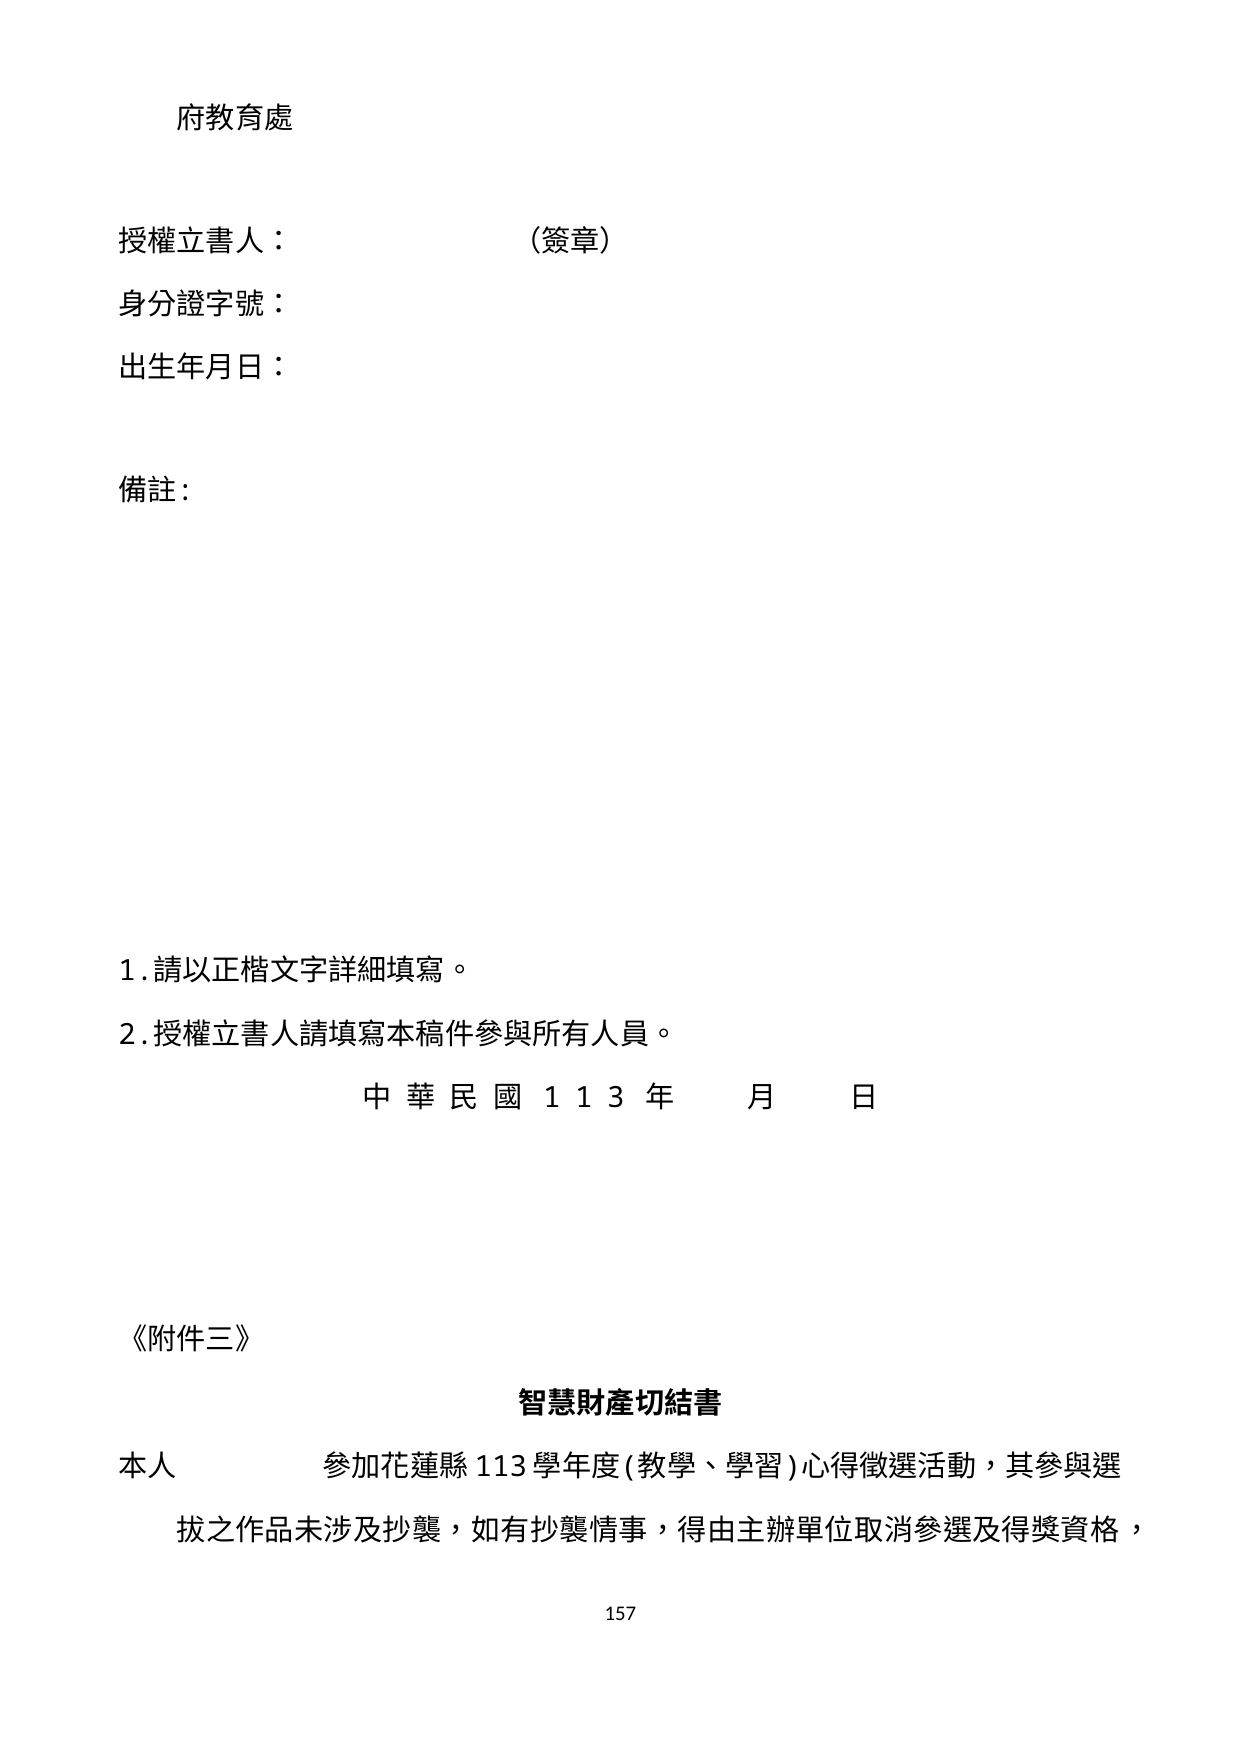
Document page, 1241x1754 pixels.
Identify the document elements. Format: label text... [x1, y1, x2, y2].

subtitle 備註: [118, 467, 1122, 509]
subtitle 府教育處 [118, 94, 1122, 136]
subtitle 2.授權立書人請填寫本稿件參與所有人員。 [118, 1010, 1122, 1053]
subtitle 本人 參加花蓮縣113學年度(教學、學習)心得徵選活動，其參與選拔之作品未涉及抄襲，如有抄襲情事，得由主辦單位取消參選及得獎資格，並收回各式獎勵，本人無任何異議，並放棄先訴抗辯權。 [118, 1443, 1122, 1548]
subtitle 出生年月日： [118, 344, 1122, 386]
subtitle 身分證字號： [118, 281, 1122, 323]
subtitle 智慧財產切結書 [118, 1379, 1122, 1422]
subtitle 中華民國113年 月 日 [118, 1074, 1122, 1116]
subtitle 《附件三》 [118, 1316, 1122, 1358]
subtitle 授權立書人： （簽章） [118, 217, 1122, 259]
subtitle 1.請以正楷文字詳細填寫。 [118, 947, 1122, 989]
